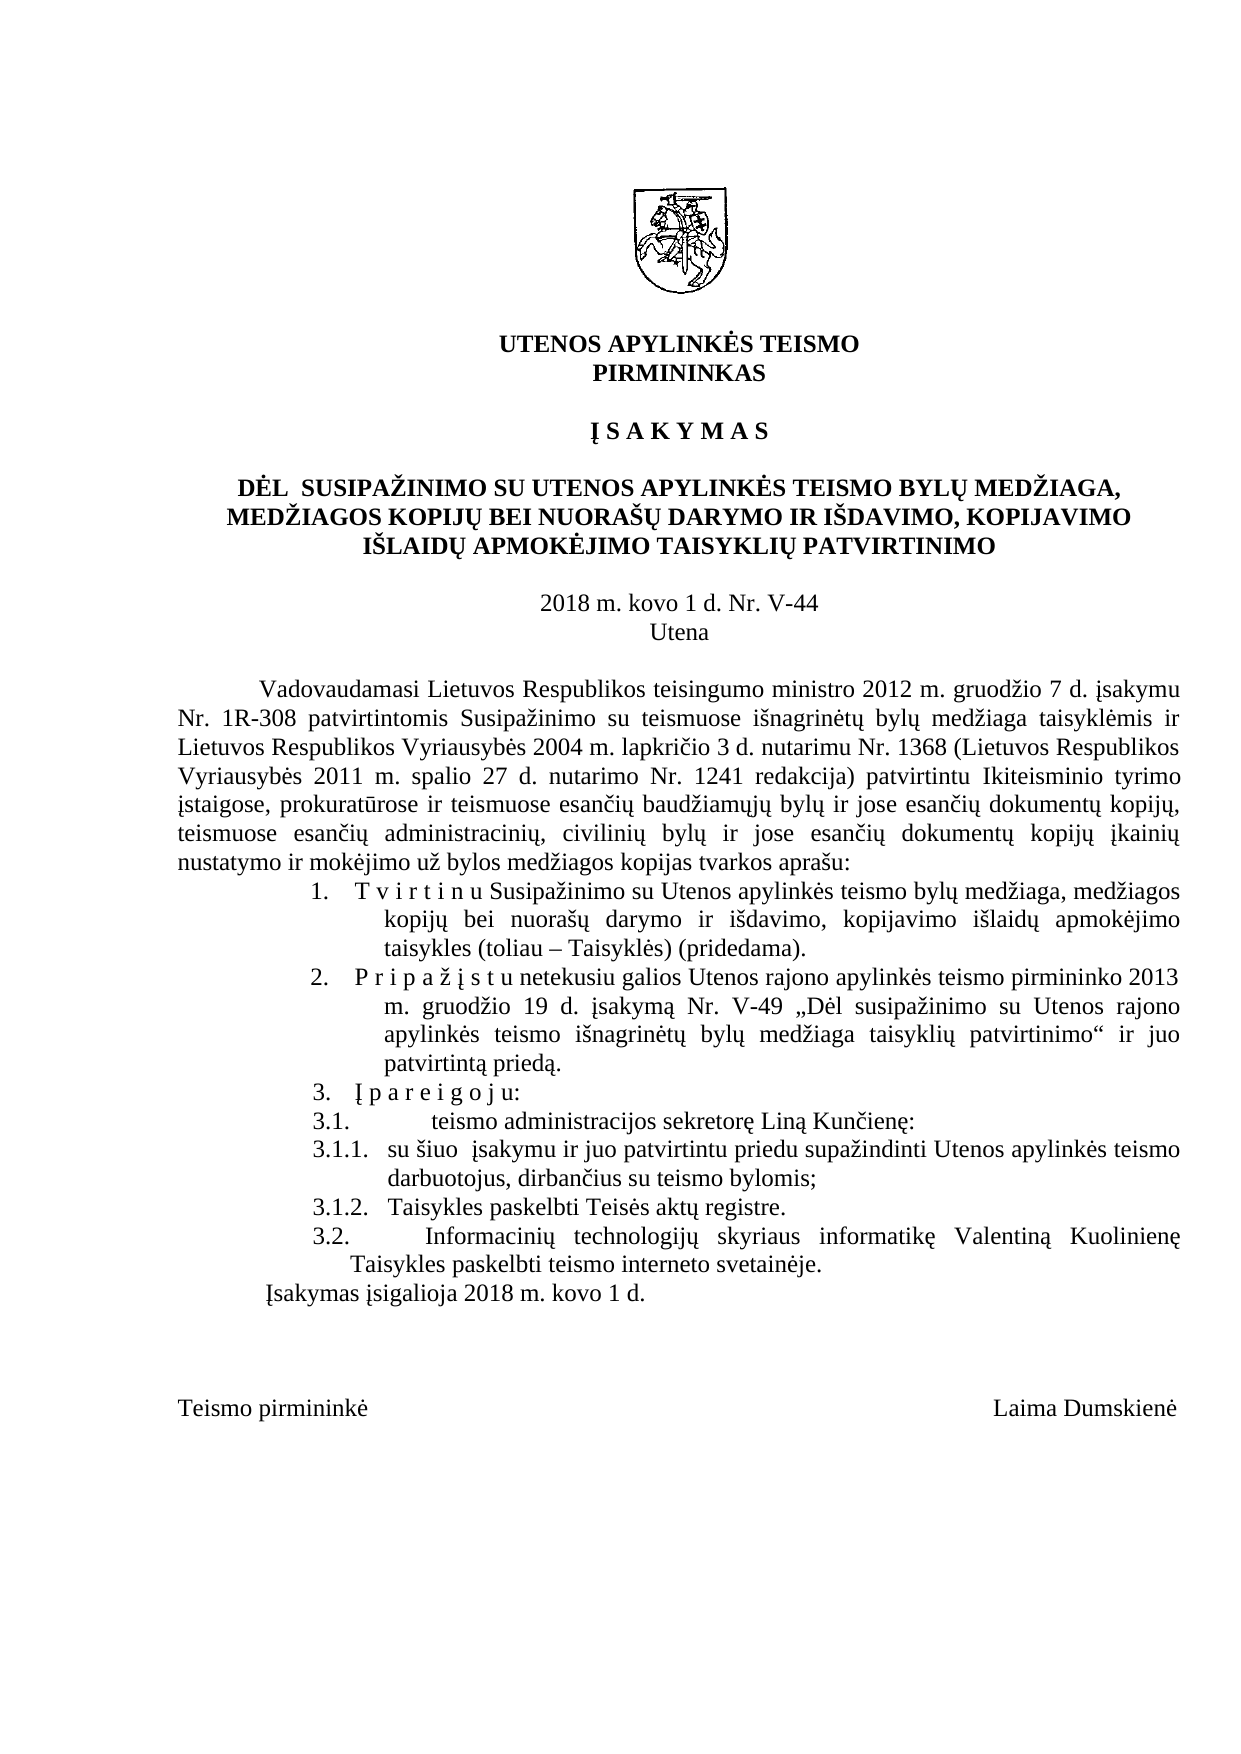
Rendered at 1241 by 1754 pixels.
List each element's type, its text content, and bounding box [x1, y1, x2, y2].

text 2018 m. kovo 1 d. Nr. V-44 [177, 588, 1181, 617]
text 3.1. teismo administracijos sekretorę Liną Kunčienę: [312, 1106, 1181, 1134]
text 3.2. Informacinių technologijų skyriaus informatikę Valentiną Kuolinienę Taisykles paskelbti teismo interneto svetainėje. [312, 1221, 1181, 1278]
text Vadovaudamasi Lietuvos Respublikos teisingumo ministro 2012 m. gruodžio 7 d. įsakymu Nr. 1R-308 patvirtintomis Susipažinimo su teismuose išnagrinėtų bylų medžiaga taisyklėmis ir Lietuvos Respublikos Vyriausybės 2004 m. lapkričio 3 d. nutarimu Nr. 1368 (Lietuvos Respublikos Vyriausybės 2011 m. spalio 27 d. nutarimo Nr. 1241 redakcija) patvirtintu Ikiteisminio tyrimo įstaigose, prokuratūrose ir teismuose esančių baudžiamųjų bylų ir jose esančių dokumentų kopijų, teismuose esančių administracinių, civilinių bylų ir jose esančių dokumentų kopijų įkainių nustatymo ir mokėjimo už bylos medžiagos kopijas tvarkos aprašu: [177, 674, 1181, 876]
text 2. P r i p a ž į s t u netekusiu galios Utenos rajono apylinkės teismo pirmininko 2013 m. gruodžio 19 d. įsakymą Nr. V-49 „Dėl susipažinimo su Utenos rajono apylinkės teismo išnagrinėtų bylų medžiaga taisyklių patvirtinimo“ ir juo patvirtintą priedą. [310, 962, 1181, 1077]
text 3.1.1. su šiuo įsakymu ir juo patvirtintu priedu supažindinti Utenos apylinkės teismo darbuotojus, dirbančius su teismo bylomis; [312, 1134, 1181, 1192]
text Į S A K Y M A S [177, 416, 1181, 444]
text Įsakymas įsigalioja 2018 m. kovo 1 d. [177, 1278, 1181, 1307]
text Utena [177, 617, 1181, 646]
text 3. Į p a r e i g o j u: [312, 1077, 1181, 1106]
text Teismo pirmininkė Laima Dumskienė [177, 1393, 1181, 1422]
text DĖL SUSIPAŽINIMO SU UTENOS APYLINKĖS TEISMO BYLŲ MEDŽIAGA, MEDŽIAGOS KOPIJŲ BEI NUORAŠŲ DARYMO IR IŠDAVIMO, KOPIJAVIMO IŠLAIDŲ APMOKĖJIMO TAISYKLIŲ PATVIRTINIMO [177, 473, 1181, 559]
text 1. T v i r t i n u Susipažinimo su Utenos apylinkės teismo bylų medžiaga, medžiagos kopijų bei nuorašų darymo ir išdavimo, kopijavimo išlaidų apmokėjimo taisykles (toliau – Taisyklės) (pridedama). [310, 876, 1181, 962]
text PIRMININKAS [177, 358, 1181, 387]
text 3.1.2. Taisykles paskelbti Teisės aktų registre. [312, 1192, 1181, 1221]
text UTENOS APYLINKĖS TEISMO [177, 329, 1181, 358]
